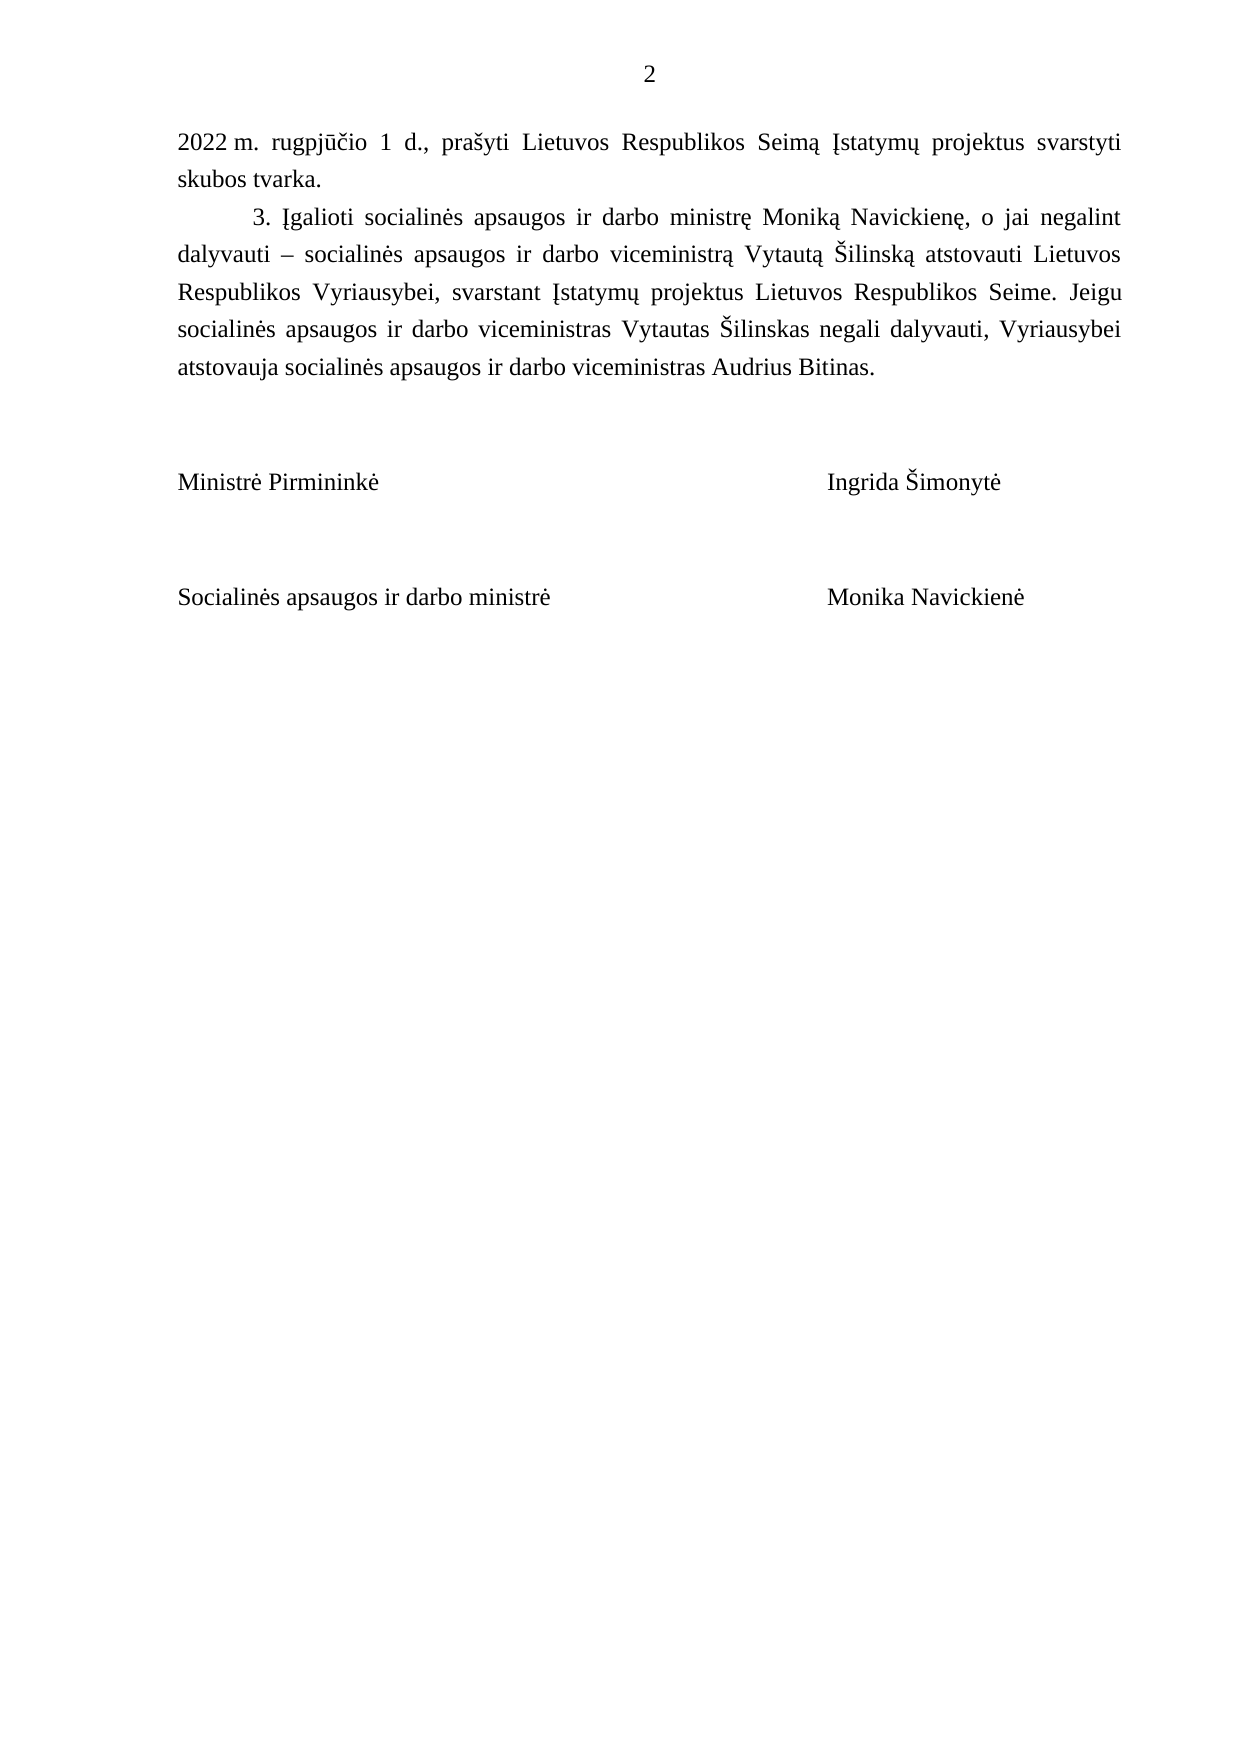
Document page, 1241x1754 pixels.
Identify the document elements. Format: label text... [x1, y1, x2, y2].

text Ministrė Pirmininkė Ingrida Šimonytė [177, 467, 1122, 496]
text 3. Įgalioti socialinės apsaugos ir darbo ministrę Moniką Navickienę, o jai negalint dalyvauti – socialinės apsaugos ir darbo viceministrą Vytautą Šilinską atstovauti Lietuvos Respublikos Vyriausybei, svarstant Įstatymų projektus Lietuvos Respublikos Seime. Jeigu socialinės apsaugos ir darbo viceministras Vytautas Šilinskas negali dalyvauti, Vyriausybei atstovauja socialinės apsaugos ir darbo viceministras Audrius Bitinas. [177, 193, 1122, 381]
text Socialinės apsaugos ir darbo ministrė Monika Navickienė [177, 582, 1122, 611]
text 2022 m. rugpjūčio 1 d., prašyti Lietuvos Respublikos Seimą Įstatymų projektus svarstyti skubos tvarka. [177, 118, 1122, 193]
